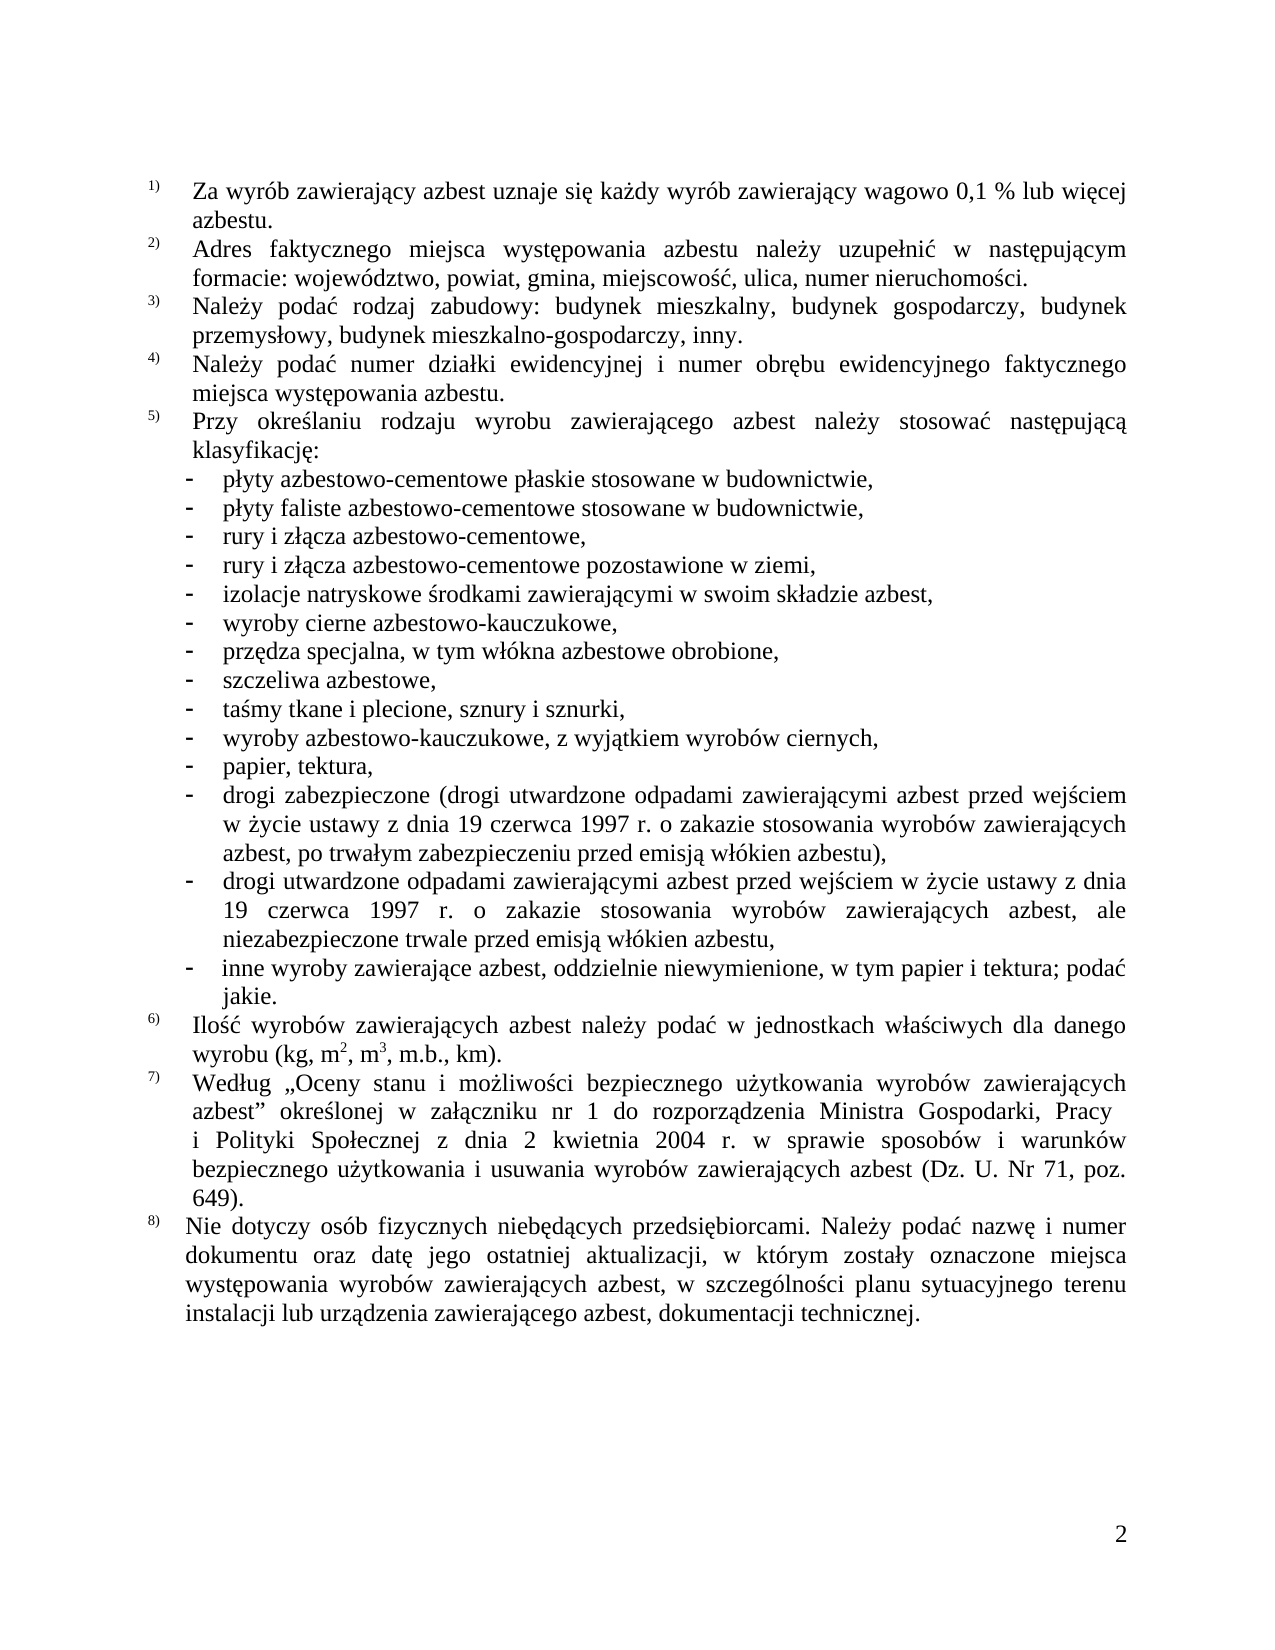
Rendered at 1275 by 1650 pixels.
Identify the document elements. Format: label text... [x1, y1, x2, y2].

text 8) Nie dotyczy osób fizycznych niebędących przedsiębiorcami. Należy podać nazwę i numer dokumentu oraz datę jego ostatniej aktualizacji, w którym zostały oznaczone miejsca występowania wyrobów zawierających azbest, w szczególności planu sytuacyjnego terenu instalacji lub urządzenia zawierającego azbest, dokumentacji technicznej. [148, 1211, 1127, 1326]
list izolacje natryskowe środkami zawierającymi w swoim składzie azbest, [185, 579, 1127, 608]
text 4) Należy podać numer działki ewidencyjnej i numer obrębu ewidencyjnego faktycznego miejsca występowania azbestu. [148, 349, 1127, 406]
text 2) Adres faktycznego miejsca występowania azbestu należy uzupełnić w następującym formacie: województwo, powiat, gmina, miejscowość, ulica, numer nieruchomości. [148, 234, 1127, 291]
list wyroby azbestowo-kauczukowe, z wyjątkiem wyrobów ciernych, [185, 723, 1127, 751]
list płyty azbestowo-cementowe płaskie stosowane w budownictwie, [185, 464, 1127, 493]
list taśmy tkane i plecione, sznury i sznurki, [185, 694, 1127, 723]
list rury i złącza azbestowo-cementowe, [185, 521, 1127, 550]
list szczeliwa azbestowe, [185, 665, 1127, 694]
text 7) Według „Oceny stanu i możliwości bezpiecznego użytkowania wyrobów zawierających azbest” określonej w załączniku nr 1 do rozporządzenia Ministra Gospodarki, Pracy i Polityki Społecznej z dnia 2 kwietnia 2004 r. w sprawie sposobów i warunków bezpiecznego użytkowania i usuwania wyrobów zawierających azbest (Dz. U. Nr 71, poz. 649). [148, 1068, 1127, 1211]
text 5) Przy określaniu rodzaju wyrobu zawierającego azbest należy stosować następującą klasyfikację: [148, 406, 1127, 464]
list przędza specjalna, w tym włókna azbestowe obrobione, [185, 636, 1127, 665]
text 3) Należy podać rodzaj zabudowy: budynek mieszkalny, budynek gospodarczy, budynek przemysłowy, budynek mieszkalno-gospodarczy, inny. [148, 291, 1127, 349]
list płyty faliste azbestowo-cementowe stosowane w budownictwie, [185, 493, 1127, 521]
list drogi utwardzone odpadami zawierającymi azbest przed wejściem w życie ustawy z dnia 19 czerwca 1997 r. o zakazie stosowania wyrobów zawierających azbest, ale niezabezpieczone trwale przed emisją włókien azbestu, [185, 866, 1127, 953]
list rury i złącza azbestowo-cementowe pozostawione w ziemi, [185, 550, 1127, 579]
text 6) Ilość wyrobów zawierających azbest należy podać w jednostkach właściwych dla danego wyrobu (kg, m2, m3, m.b., km). [148, 1010, 1127, 1068]
list inne wyroby zawierające azbest, oddzielnie niewymienione, w tym papier i tektura; podać jakie. [185, 953, 1127, 1010]
text 1) Za wyrób zawierający azbest uznaje się każdy wyrób zawierający wagowo 0,1 % lub więcej azbestu. [148, 176, 1127, 234]
list wyroby cierne azbestowo-kauczukowe, [185, 608, 1127, 636]
list papier, tektura, [185, 751, 1127, 780]
list drogi zabezpieczone (drogi utwardzone odpadami zawierającymi azbest przed wejściem w życie ustawy z dnia 19 czerwca 1997 r. o zakazie stosowania wyrobów zawierających azbest, po trwałym zabezpieczeniu przed emisją włókien azbestu), [185, 780, 1127, 866]
